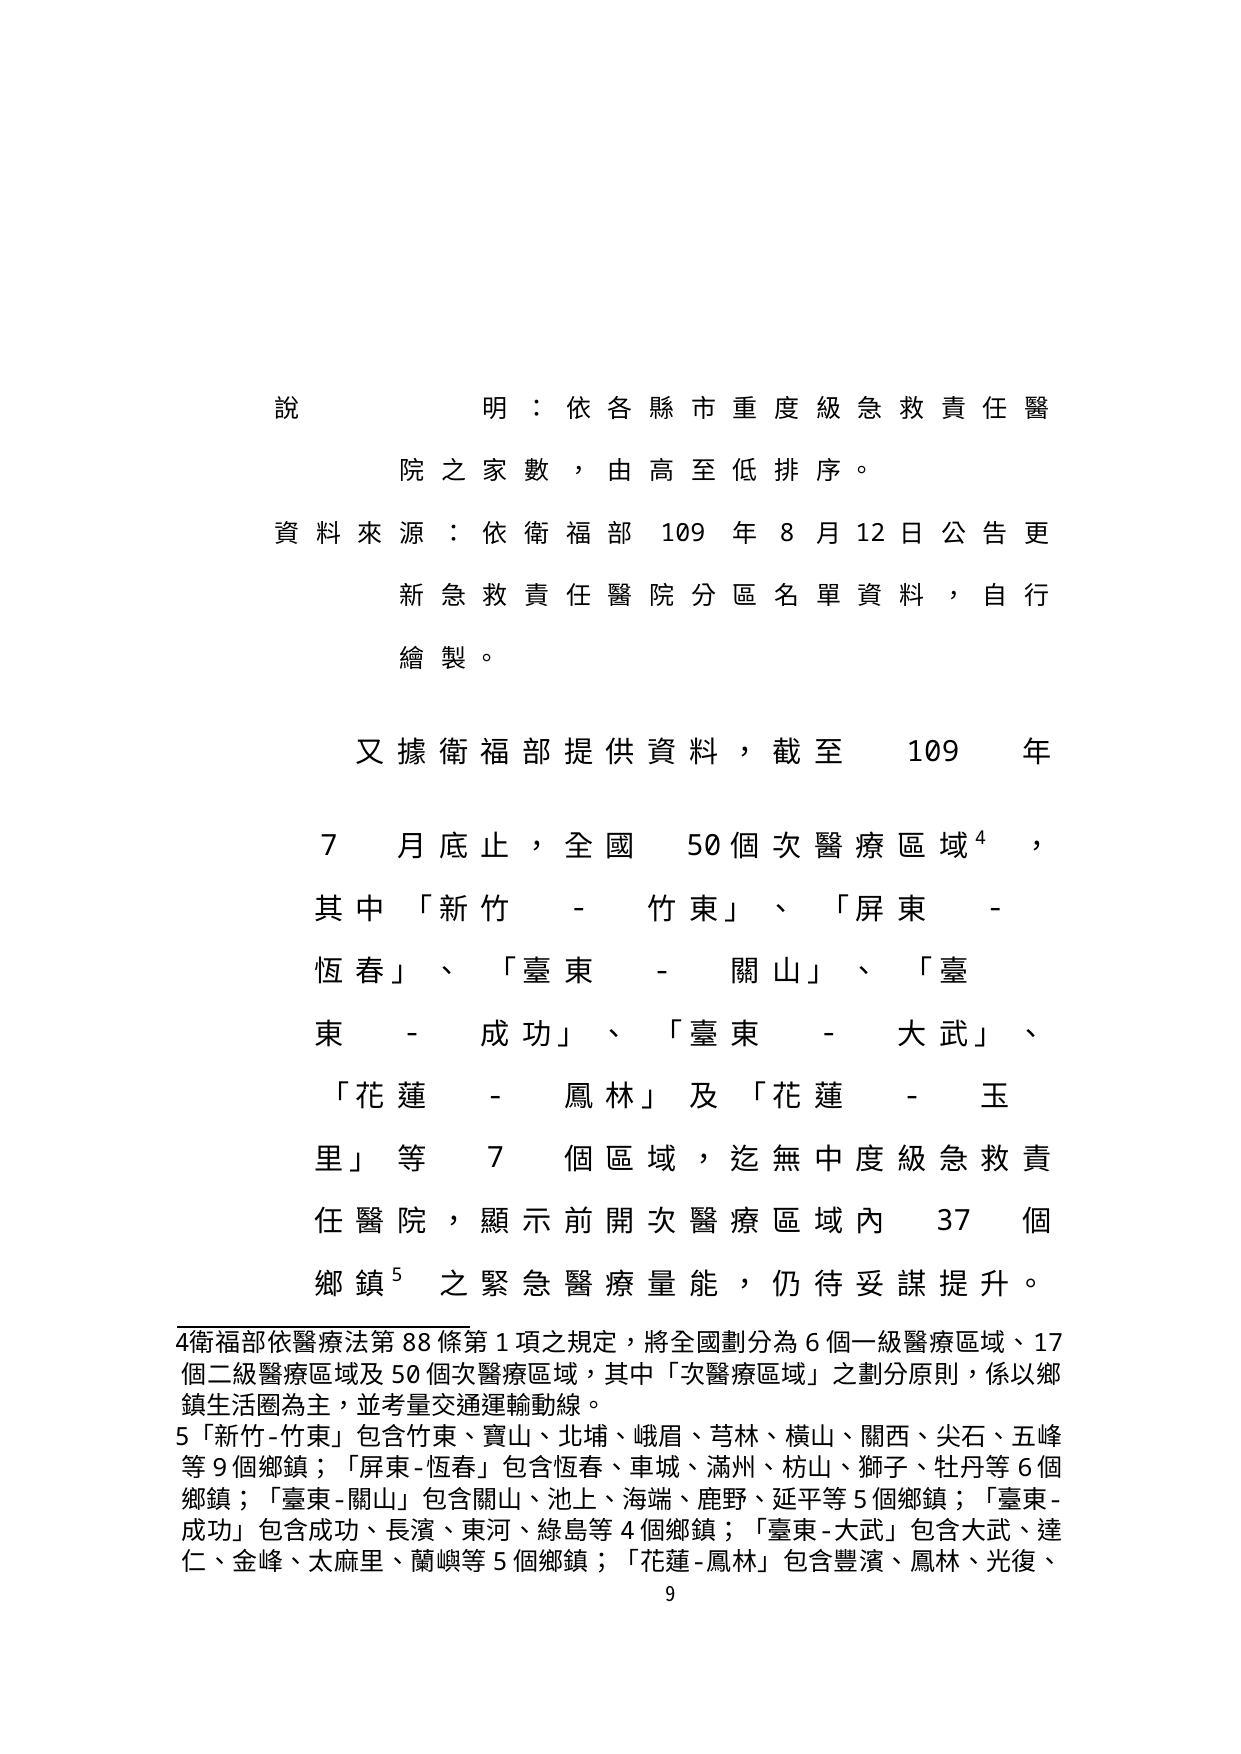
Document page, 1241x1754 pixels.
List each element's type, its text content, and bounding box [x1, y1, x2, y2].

text 資料來源：依衛福部109年8月12日公告更新急救責任醫院分區名單資料，自行繪製。 [242, 490, 1072, 677]
text 說 明：依各縣市重度級急救責任醫院之家數，由高至低排序。 [242, 365, 1058, 490]
text 又據衛福部提供資料，截至109年7月底止，全國50個次醫療區域，其中「新竹-竹東」、「屏東-恆春」、「臺東-關山」、「臺東-成功」、「臺東-大武」、「花蓮-鳳林」及「花蓮-玉里」等7個區域，迄無中度級急救責任醫院，顯示前開次醫療區域內37個鄉鎮之緊急醫療量能，仍待妥謀提升。 [271, 677, 1058, 1302]
text 衛福部依醫療法第88條第1項之規定，將全國劃分為6個一級醫療區域、17個二級醫療區域及50個次醫療區域，其中「次醫療區域」之劃分原則，係以鄉鎮生活圈為主，並考量交通運輸動線。 [174, 1327, 1063, 1421]
text 「新竹-竹東」包含竹東、寶山、北埔、峨眉、芎林、橫山、關西、尖石、五峰等9個鄉鎮；「屏東-恆春」包含恆春、車城、滿州、枋山、獅子、牡丹等6個鄉鎮；「臺東-關山」包含關山、池上、海端、鹿野、延平等5個鄉鎮；「臺東-成功」包含成功、長濱、東河、綠島等4個鄉鎮；「臺東-大武」包含大武、達仁、金峰、太麻里、蘭嶼等5個鄉鎮；「花蓮-鳳林」包含豐濱、鳳林、光復、萬榮等4個鄉鎮；「花蓮-玉里」包含玉里、瑞穗、富里、卓溪等4個鄉鎮。 [174, 1421, 1063, 1577]
